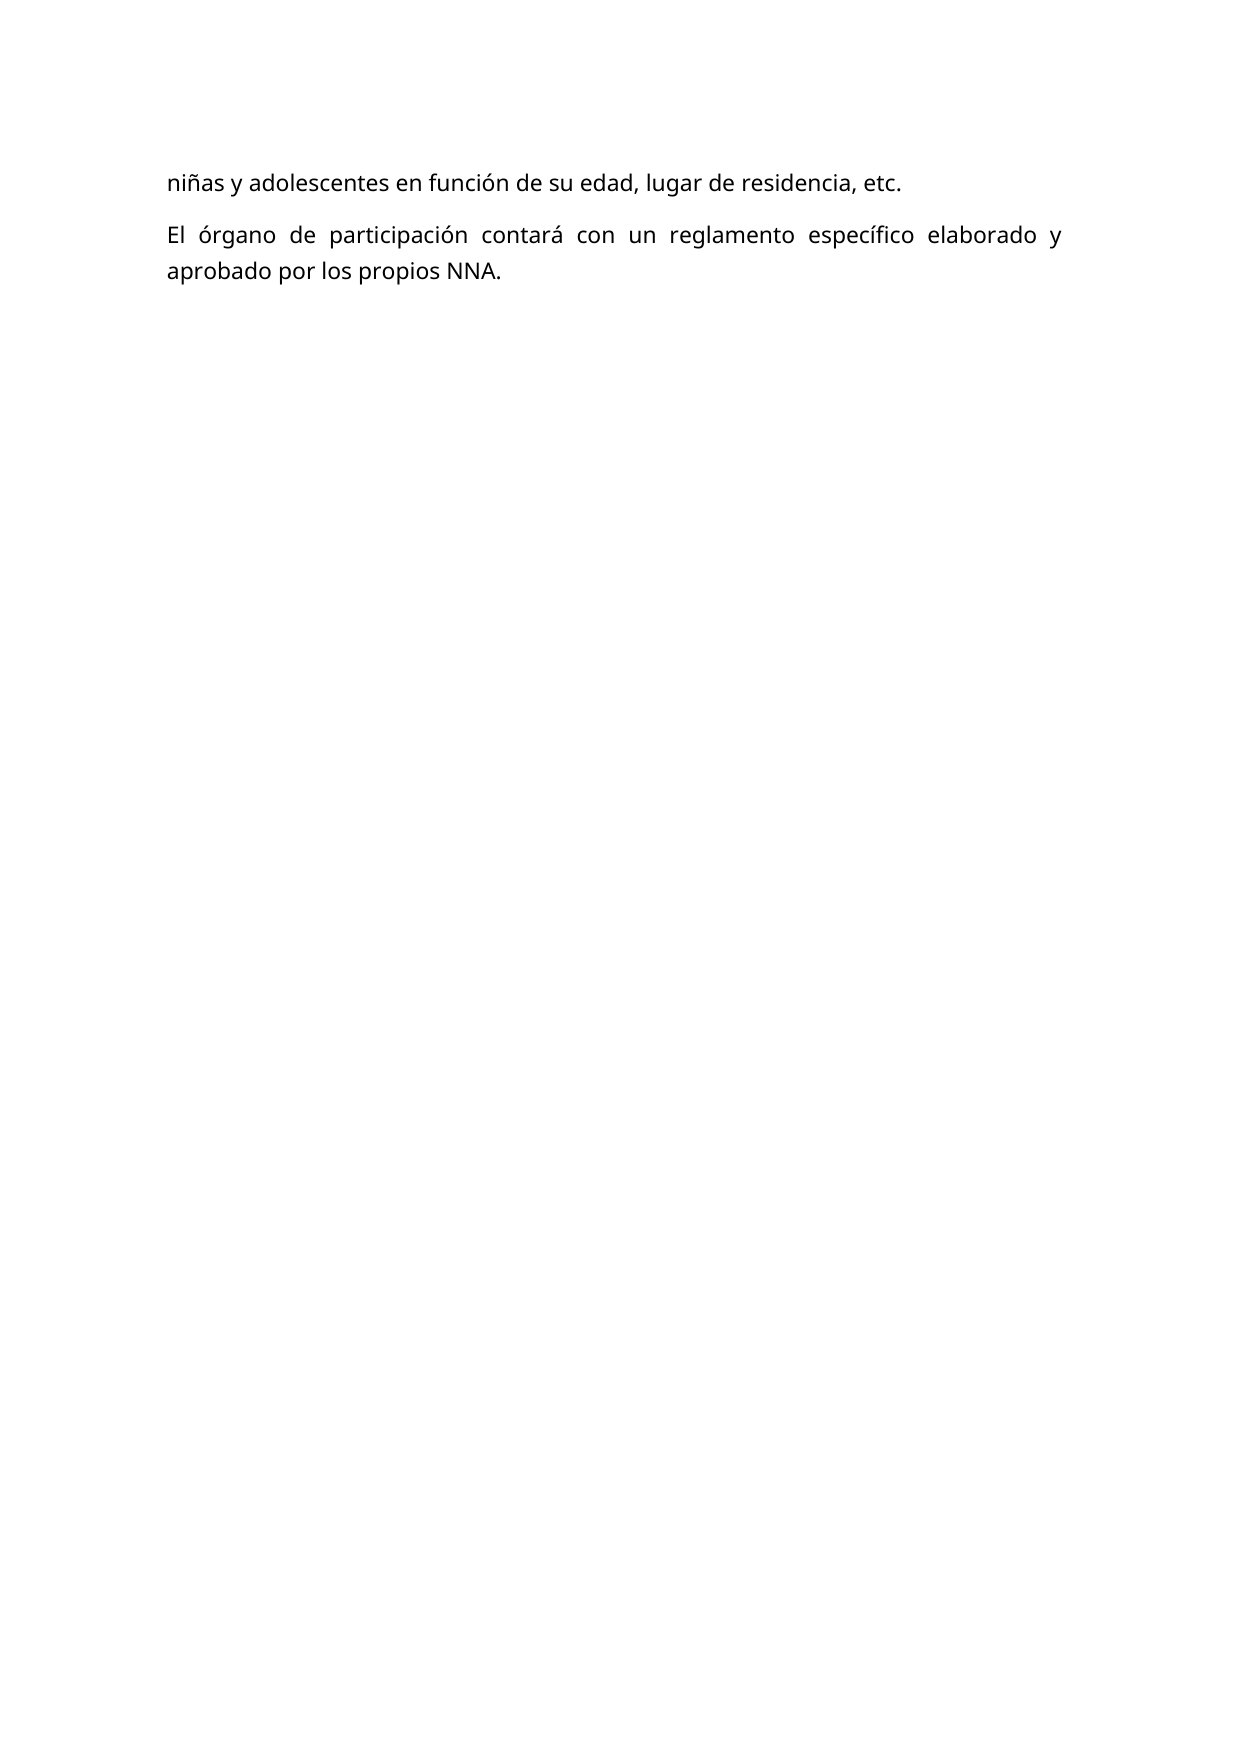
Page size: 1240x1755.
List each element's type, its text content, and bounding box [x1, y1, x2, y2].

text niñas y adolescentes en función de su edad, lugar de residencia, etc. [167, 167, 1063, 198]
text El órgano de participación contará con un reglamento específico elaborado y aprobado por los propios NNA. [167, 219, 1063, 286]
